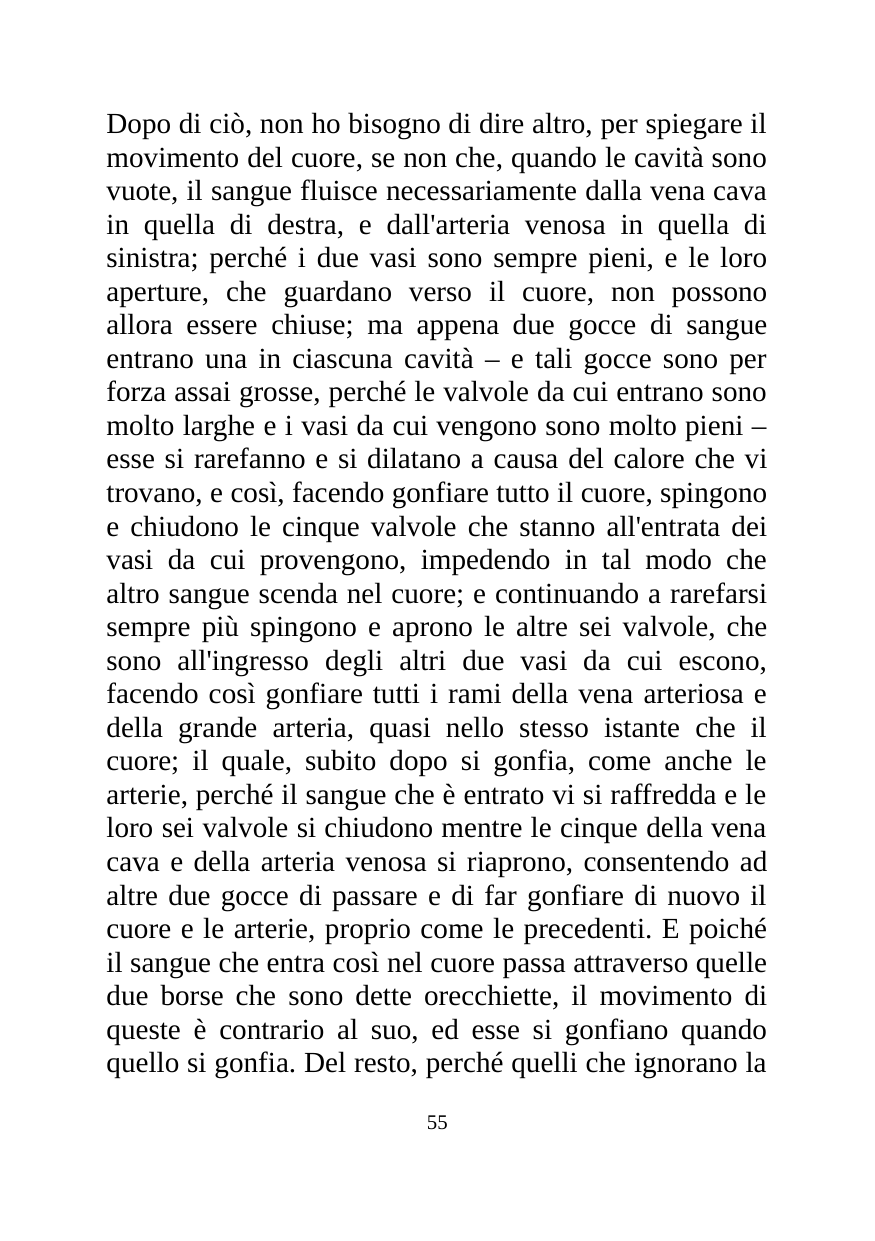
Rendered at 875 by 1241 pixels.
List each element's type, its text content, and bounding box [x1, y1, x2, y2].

text Dopo di ciò, non ho bisogno di dire altro, per spiegare il movimento del cuore, se non che, quando le cavità sono vuote, il sangue fluisce necessariamente dalla vena cava in quella di destra, e dall'arteria venosa in quella di sinistra; perché i due vasi sono sempre pieni, e le loro aperture, che guardano verso il cuore, non possono allora essere chiuse; ma appena due gocce di sangue entrano una in ciascuna cavità – e tali gocce sono per forza assai grosse, perché le valvole da cui entrano sono molto larghe e i vasi da cui vengono sono molto pieni – esse si rarefanno e si dilatano a causa del calore che vi trovano, e così, facendo gonfiare tutto il cuore, spingono e chiudono le cinque valvole che stanno all'entrata dei vasi da cui provengono, impedendo in tal modo che altro sangue scenda nel cuore; e continuando a rarefarsi sempre più spingono e aprono le altre sei valvole, che sono all'ingresso degli altri due vasi da cui escono, facendo così gonfiare tutti i rami della vena arteriosa e della grande arteria, quasi nello stesso istante che il cuore; il quale, subito dopo si gonfia, come anche le arterie, perché il sangue che è entrato vi si raffredda e le loro sei valvole si chiudono mentre le cinque della vena cava e della arteria venosa si riaprono, consentendo ad altre due gocce di passare e di far gonfiare di nuovo il cuore e le arterie, proprio come le precedenti. E poiché il sangue che entra così nel cuore passa attraverso quelle due borse che sono dette orecchiette, il movimento di queste è contrario al suo, ed esse si gonfiano quando quello si gonfia. Del resto, perché quelli che ignorano la [106, 106, 768, 1079]
